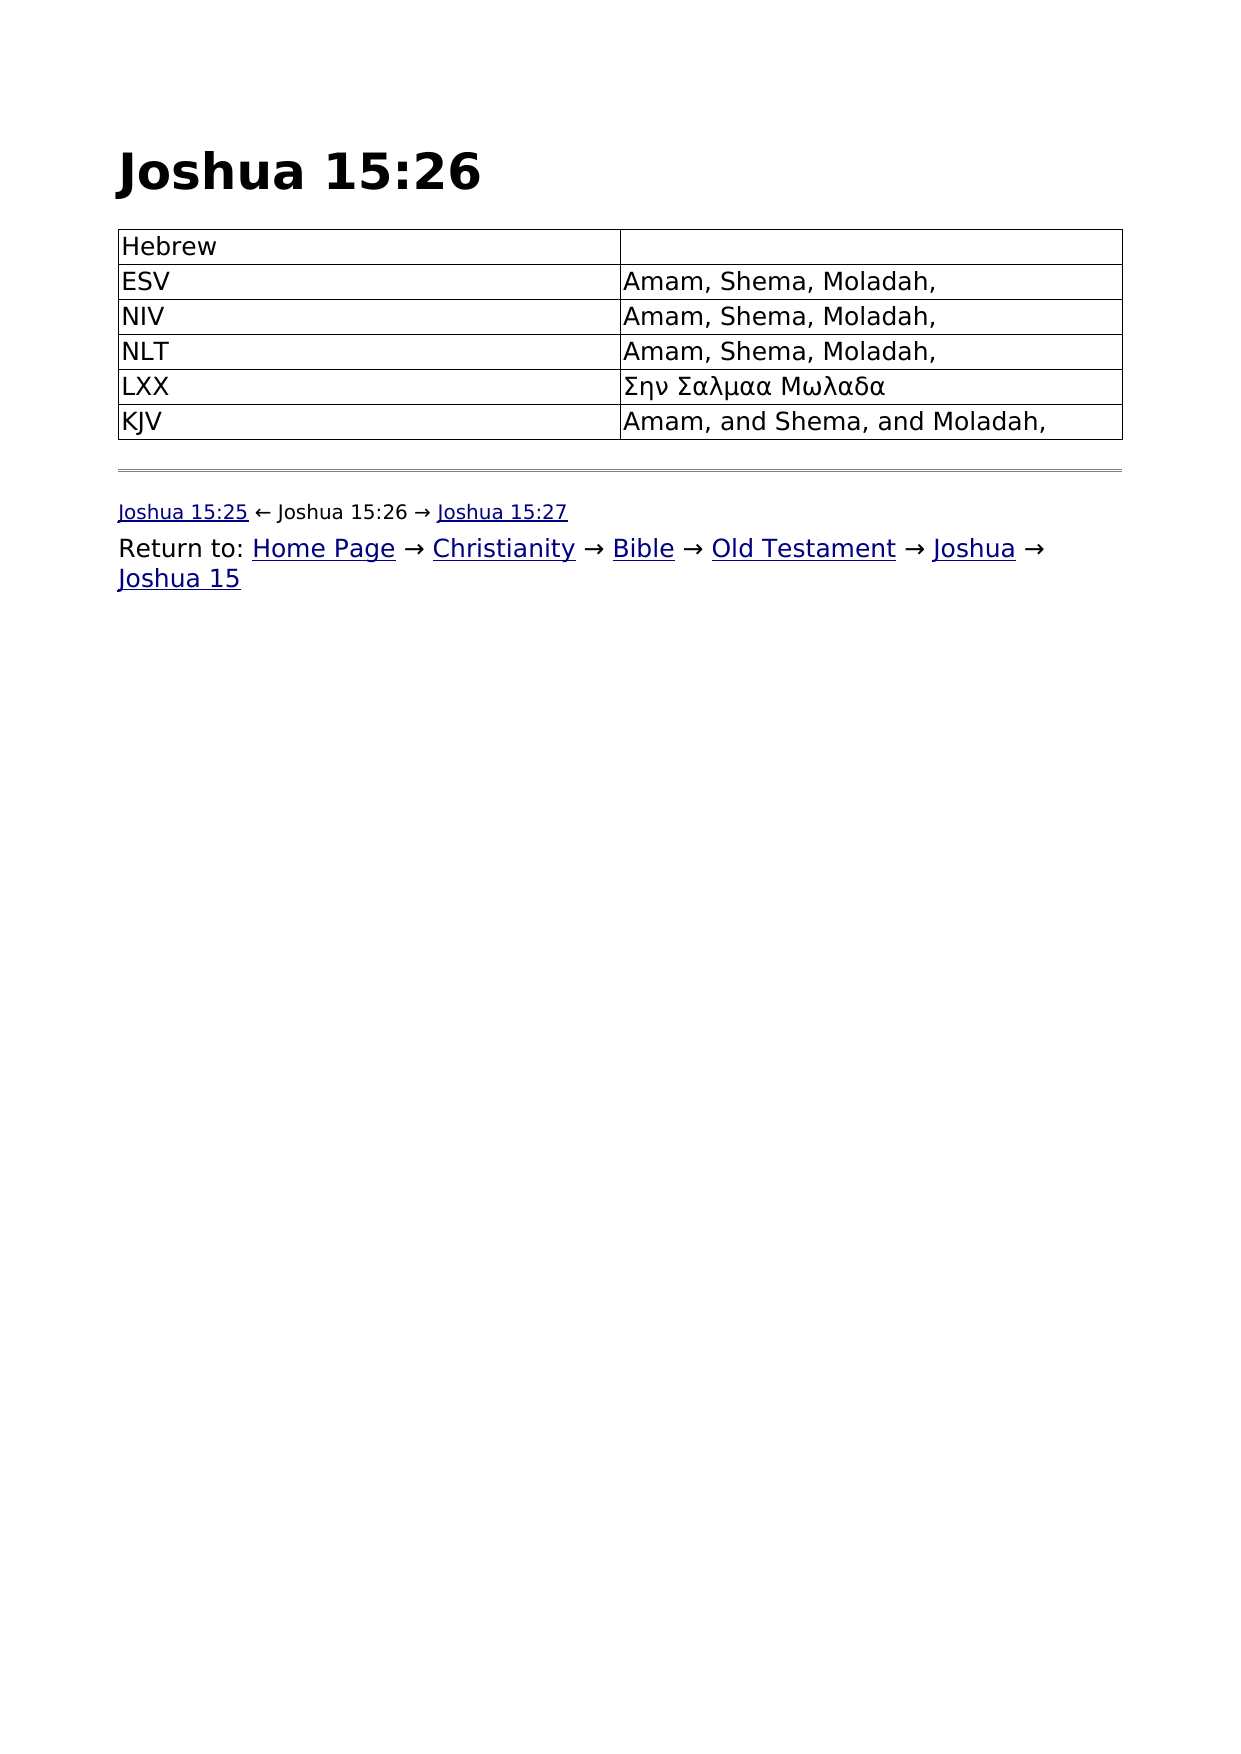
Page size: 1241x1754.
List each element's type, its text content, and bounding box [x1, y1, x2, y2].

table_header Hebrew [119, 230, 620, 264]
table_cell Amam, and Shema, and Moladah, [621, 405, 1122, 439]
table_cell KJV [119, 405, 620, 439]
table_cell NLT [119, 335, 620, 369]
subtitle Joshua 15:26 [118, 143, 1122, 201]
table_header [621, 230, 1122, 264]
table_cell ESV [119, 265, 620, 299]
table_cell Amam, Shema, Moladah, [621, 265, 1122, 299]
text Joshua 15:25 ← Joshua 15:26 → Joshua 15:27 [118, 501, 1122, 534]
table_cell NIV [119, 300, 620, 334]
table_cell LXX [119, 370, 620, 404]
table_cell Σην Σαλμαα Μωλαδα [621, 370, 1122, 404]
text Return to: Home Page → Christianity → Bible → Old Testament → Joshua → Joshua 15 [118, 534, 1122, 593]
table_cell Amam, Shema, Moladah, [621, 335, 1122, 369]
table_cell Amam, Shema, Moladah, [621, 300, 1122, 334]
